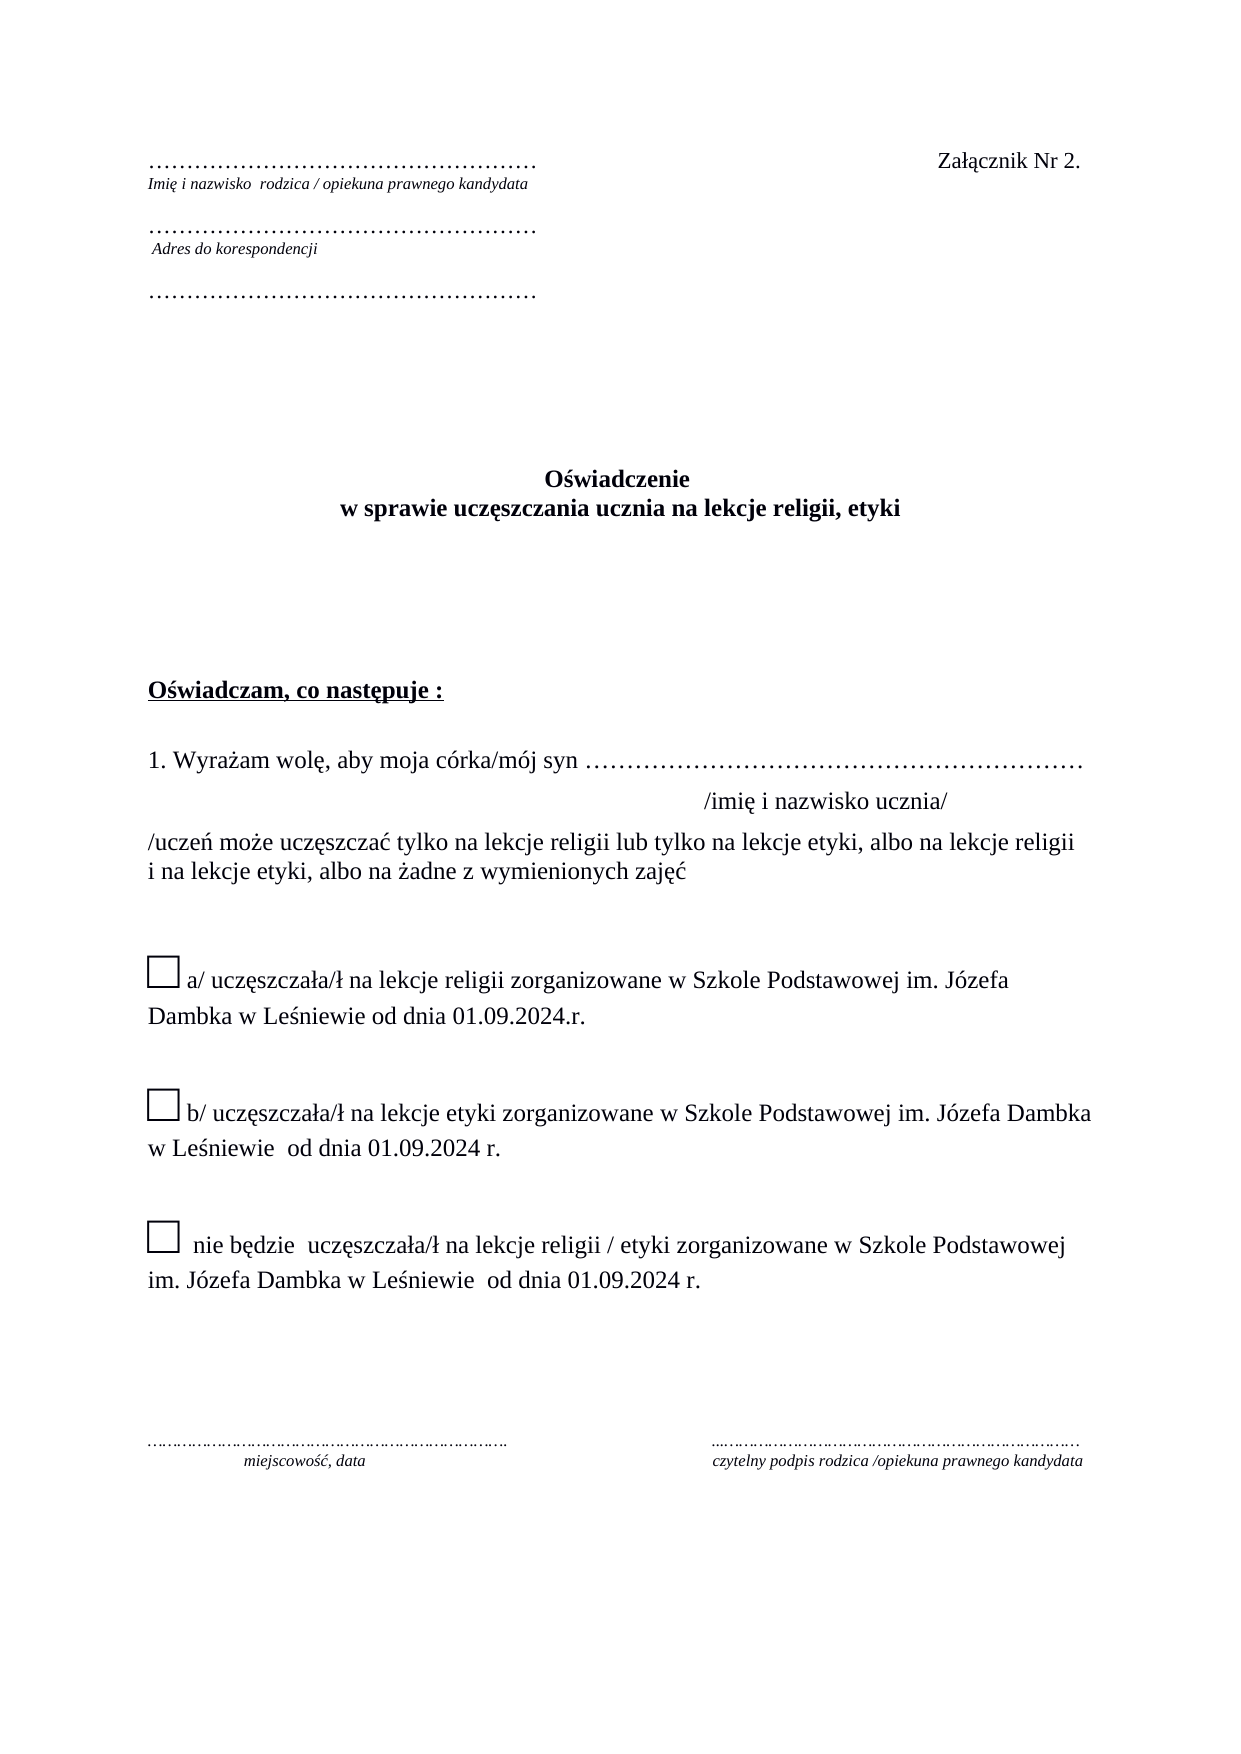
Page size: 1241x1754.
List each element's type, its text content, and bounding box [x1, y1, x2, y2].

text …………………………………………… [148, 212, 1093, 239]
text □ b/ uczęszczała/ł na lekcje etyki zorganizowane w Szkole Podstawowej im. Józefa Dambka w Leśniewie od dnia 01.09.2024 r. [148, 1071, 1093, 1162]
text 1. Wyrażam wolę, aby moja córka/mój syn …………………………………………………… [148, 745, 1093, 773]
text …………………………………………… Załącznik Nr 2. [148, 148, 1093, 174]
text /imię i nazwisko ucznia/ [148, 786, 1093, 815]
text Imię i nazwisko rodzica / opiekuna prawnego kandydata [148, 174, 1093, 193]
text □ nie będzie uczęszczała/ł na lekcje religii / etyki zorganizowane w Szkole Podstawowej im. Józefa Dambka w Leśniewie od dnia 01.09.2024 r. [148, 1203, 1093, 1294]
text □ a/ uczęszczała/ł na lekcje religii zorganizowane w Szkole Podstawowej im. Józefa Dambka w Leśniewie od dnia 01.09.2024.r. [148, 938, 1093, 1029]
text /uczeń może uczęszczać tylko na lekcje religii lub tylko na lekcje etyki, albo na lekcje religii i na lekcje etyki, albo na żadne z wymienionych zajęć [148, 827, 1093, 885]
text miejscowość, data czytelny podpis rodzica /opiekuna prawnego kandydata [148, 1450, 1093, 1469]
text …………………………………………… [148, 277, 1093, 303]
text Adres do korespondencji [148, 239, 1093, 258]
text ………………………………………………………………. ...……………………………………………………………… [148, 1431, 1093, 1450]
text w sprawie uczęszczania ucznia na lekcje religii, etyki [148, 493, 1093, 521]
text Oświadczam, co następuje : [148, 675, 1093, 703]
text Oświadczenie [148, 464, 1093, 493]
